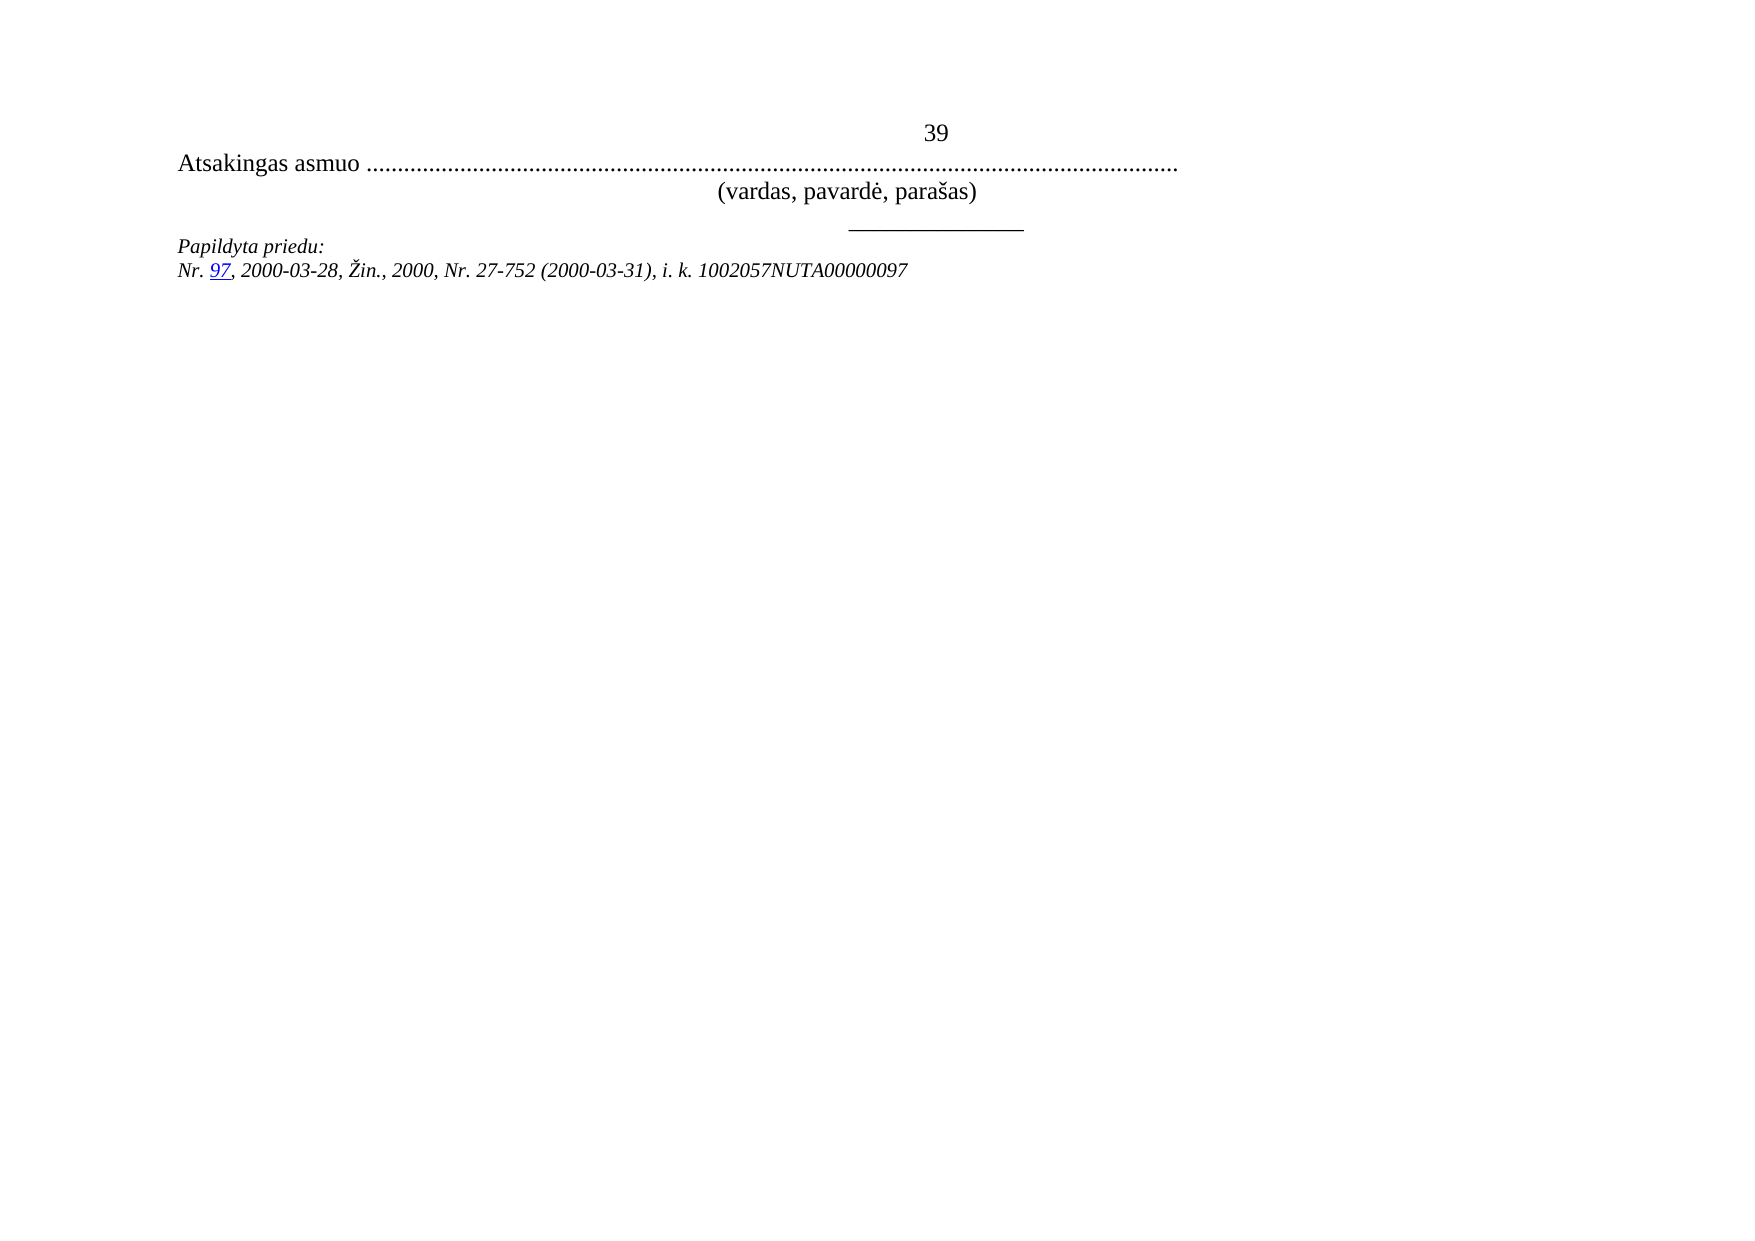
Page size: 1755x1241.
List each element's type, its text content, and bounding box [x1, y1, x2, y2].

text ______________ [177, 205, 1695, 234]
text Nr. 97, 2000-03-28, Žin., 2000, Nr. 27-752 (2000-03-31), i. k. 1002057NUTA00000097 [177, 258, 1695, 282]
text Atsakingas asmuo .................................................................................................................................. [177, 148, 1695, 176]
text Papildyta priedu: [177, 234, 1695, 258]
text (vardas, pavardė, parašas) [582, 176, 1695, 205]
